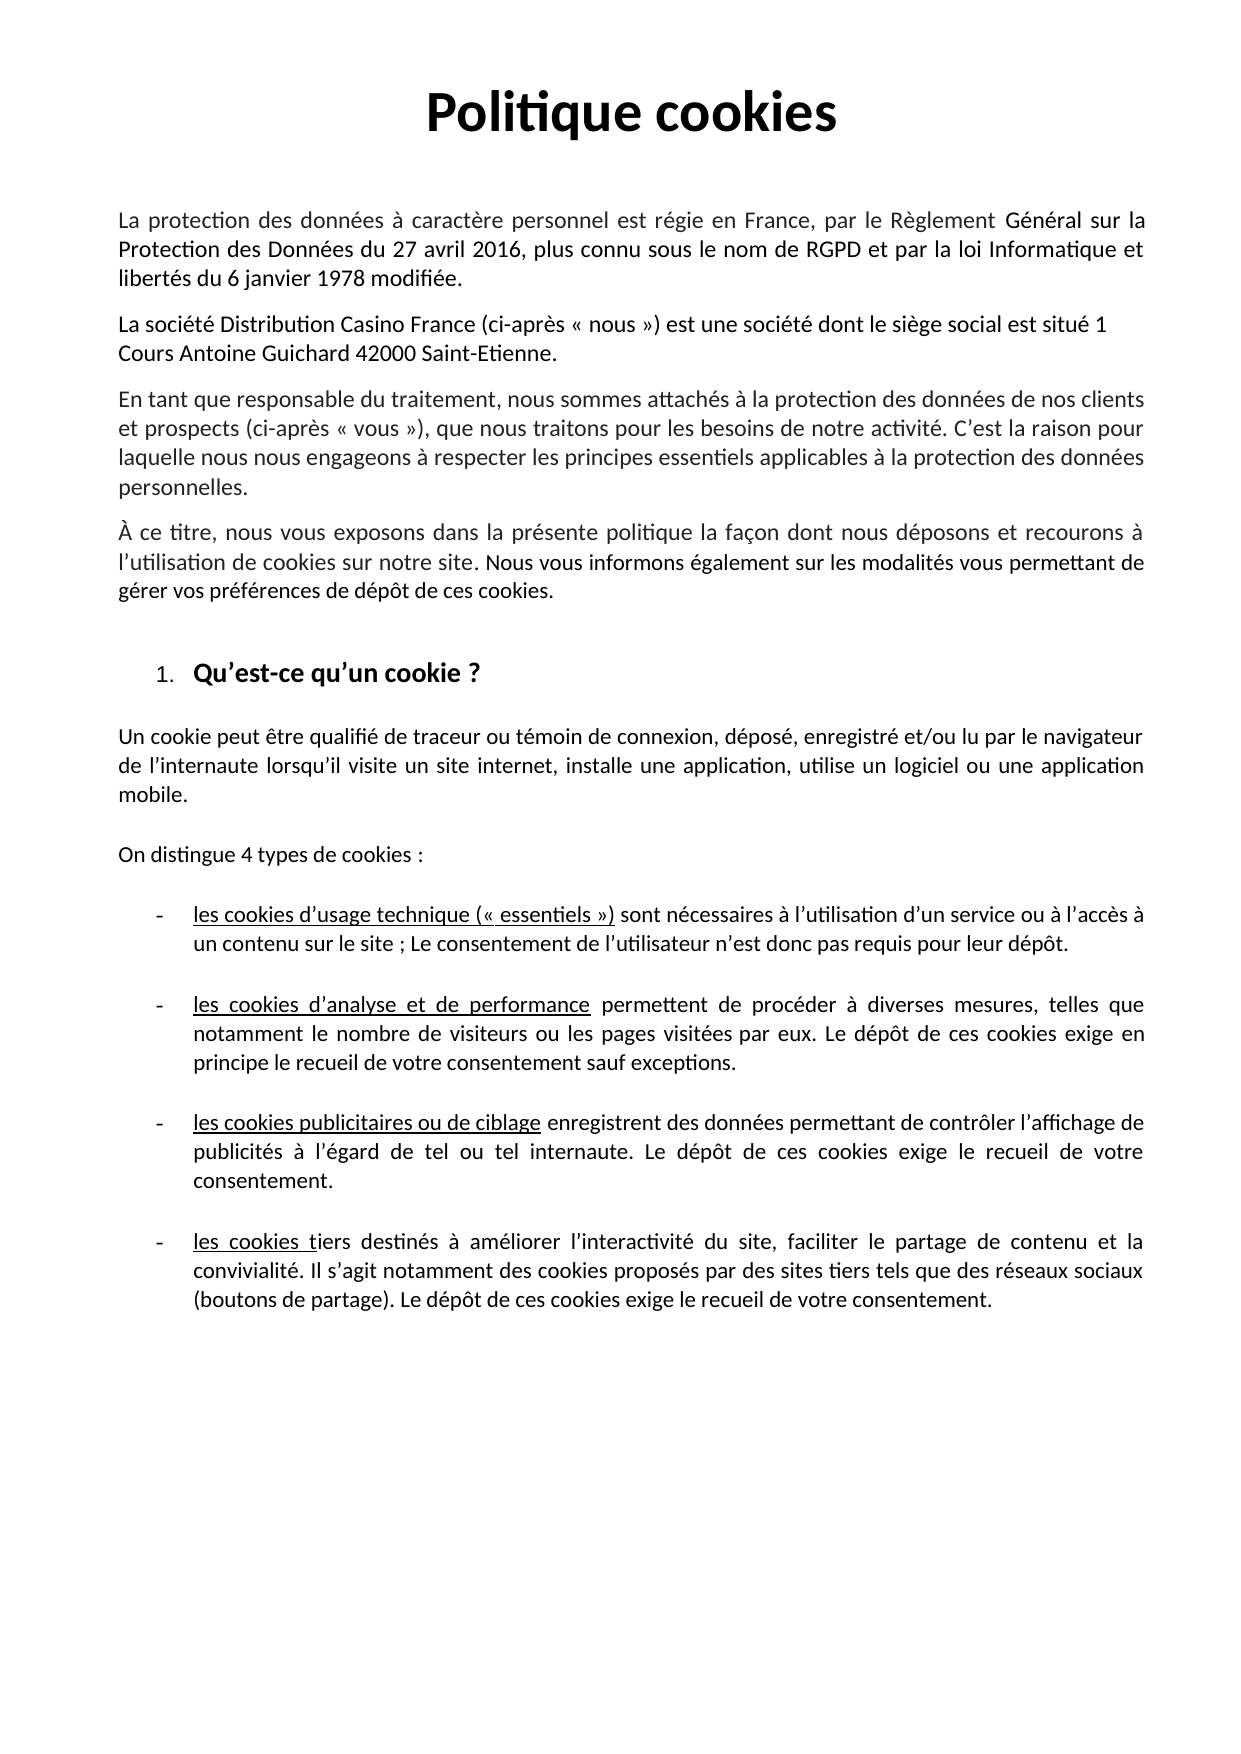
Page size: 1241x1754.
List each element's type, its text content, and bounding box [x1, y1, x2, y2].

list les cookies publicitaires ou de ciblage enregistrent des données permettant de contrôler l’affichage de publicités à l’égard de tel ou tel internaute. Le dépôt de ces cookies exige le recueil de votre consentement. [156, 1108, 1146, 1194]
text La protection des données à caractère personnel est régie en France, par le Règlement Général sur la Protection des Données du 27 avril 2016, plus connu sous le nom de RGPD et par la loi Informatique et libertés du 6 janvier 1978 modifiée. [118, 205, 1146, 292]
list les cookies d’usage technique (« essentiels ») sont nécessaires à l’utilisation d’un service ou à l’accès à un contenu sur le site ; Le consentement de l’utilisateur n’est donc pas requis pour leur dépôt. [156, 901, 1146, 958]
text Un cookie peut être qualifié de traceur ou témoin de connexion, déposé, enregistré et/ou lu par le navigateur de l’internaute lorsqu’il visite un site internet, installe une application, utilise un logiciel ou une application mobile. [118, 722, 1146, 808]
text Politique cookies [118, 75, 1146, 146]
list les cookies d’analyse et de performance permettent de procéder à diverses mesures, telles que notamment le nombre de visiteurs ou les pages visitées par eux. Le dépôt de ces cookies exige en principe le recueil de votre consentement sauf exceptions. [156, 990, 1146, 1076]
list les cookies tiers destinés à améliorer l’interactivité du site, faciliter le partage de contenu et la convivialité. Il s’agit notamment des cookies proposés par des sites tiers tels que des réseaux sociaux (boutons de partage). Le dépôt de ces cookies exige le recueil de votre consentement. [156, 1227, 1146, 1313]
text En tant que responsable du traitement, nous sommes attachés à la protection des données de nos clients et prospects (ci-après « vous »), que nous traitons pour les besoins de notre activité. C’est la raison pour laquelle nous nous engageons à respecter les principes essentiels applicables à la protection des données personnelles. [118, 384, 1146, 501]
list Qu’est-ce qu’un cookie ? [156, 655, 1146, 689]
text On distingue 4 types de cookies : [118, 840, 1146, 868]
text La société Distribution Casino France (ci-après « nous ») est une société dont le siège social est situé 1 Cours Antoine Guichard 42000 Saint-Etienne. [118, 309, 1146, 367]
text À ce titre, nous vous exposons dans la présente politique la façon dont nous déposons et recourons à l’utilisation de cookies sur notre site. Nous vous informons également sur les modalités vous permettant de gérer vos préférences de dépôt de ces cookies. [118, 517, 1146, 604]
